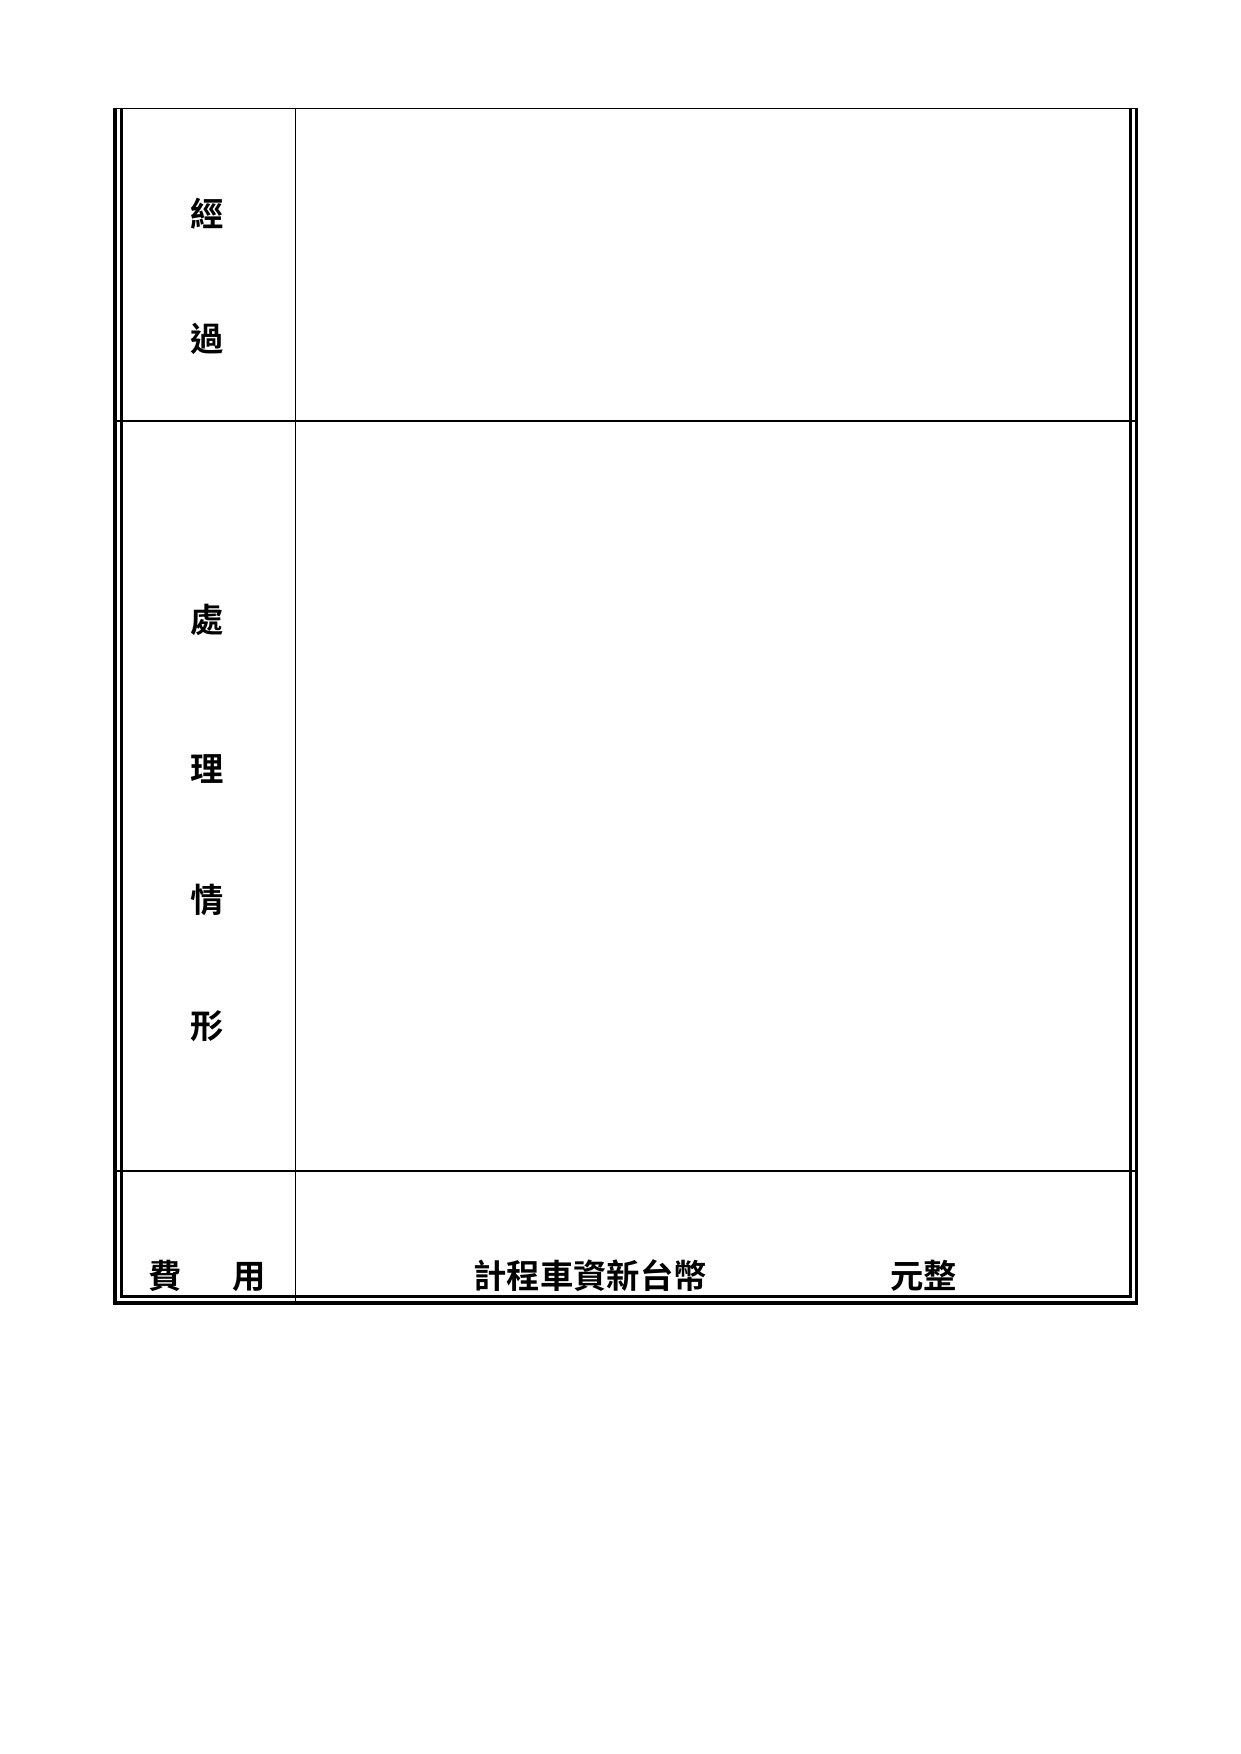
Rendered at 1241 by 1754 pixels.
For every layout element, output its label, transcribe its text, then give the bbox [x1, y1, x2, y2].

table_cell [296, 422, 1129, 1170]
table_cell 經 過 [123, 109, 295, 420]
table_cell 處 理 情 形 [123, 422, 295, 1170]
table_cell 計程車資新台幣 元整 [296, 1172, 1129, 1295]
table_cell [296, 109, 1129, 420]
table_cell 費 用 [123, 1172, 295, 1295]
